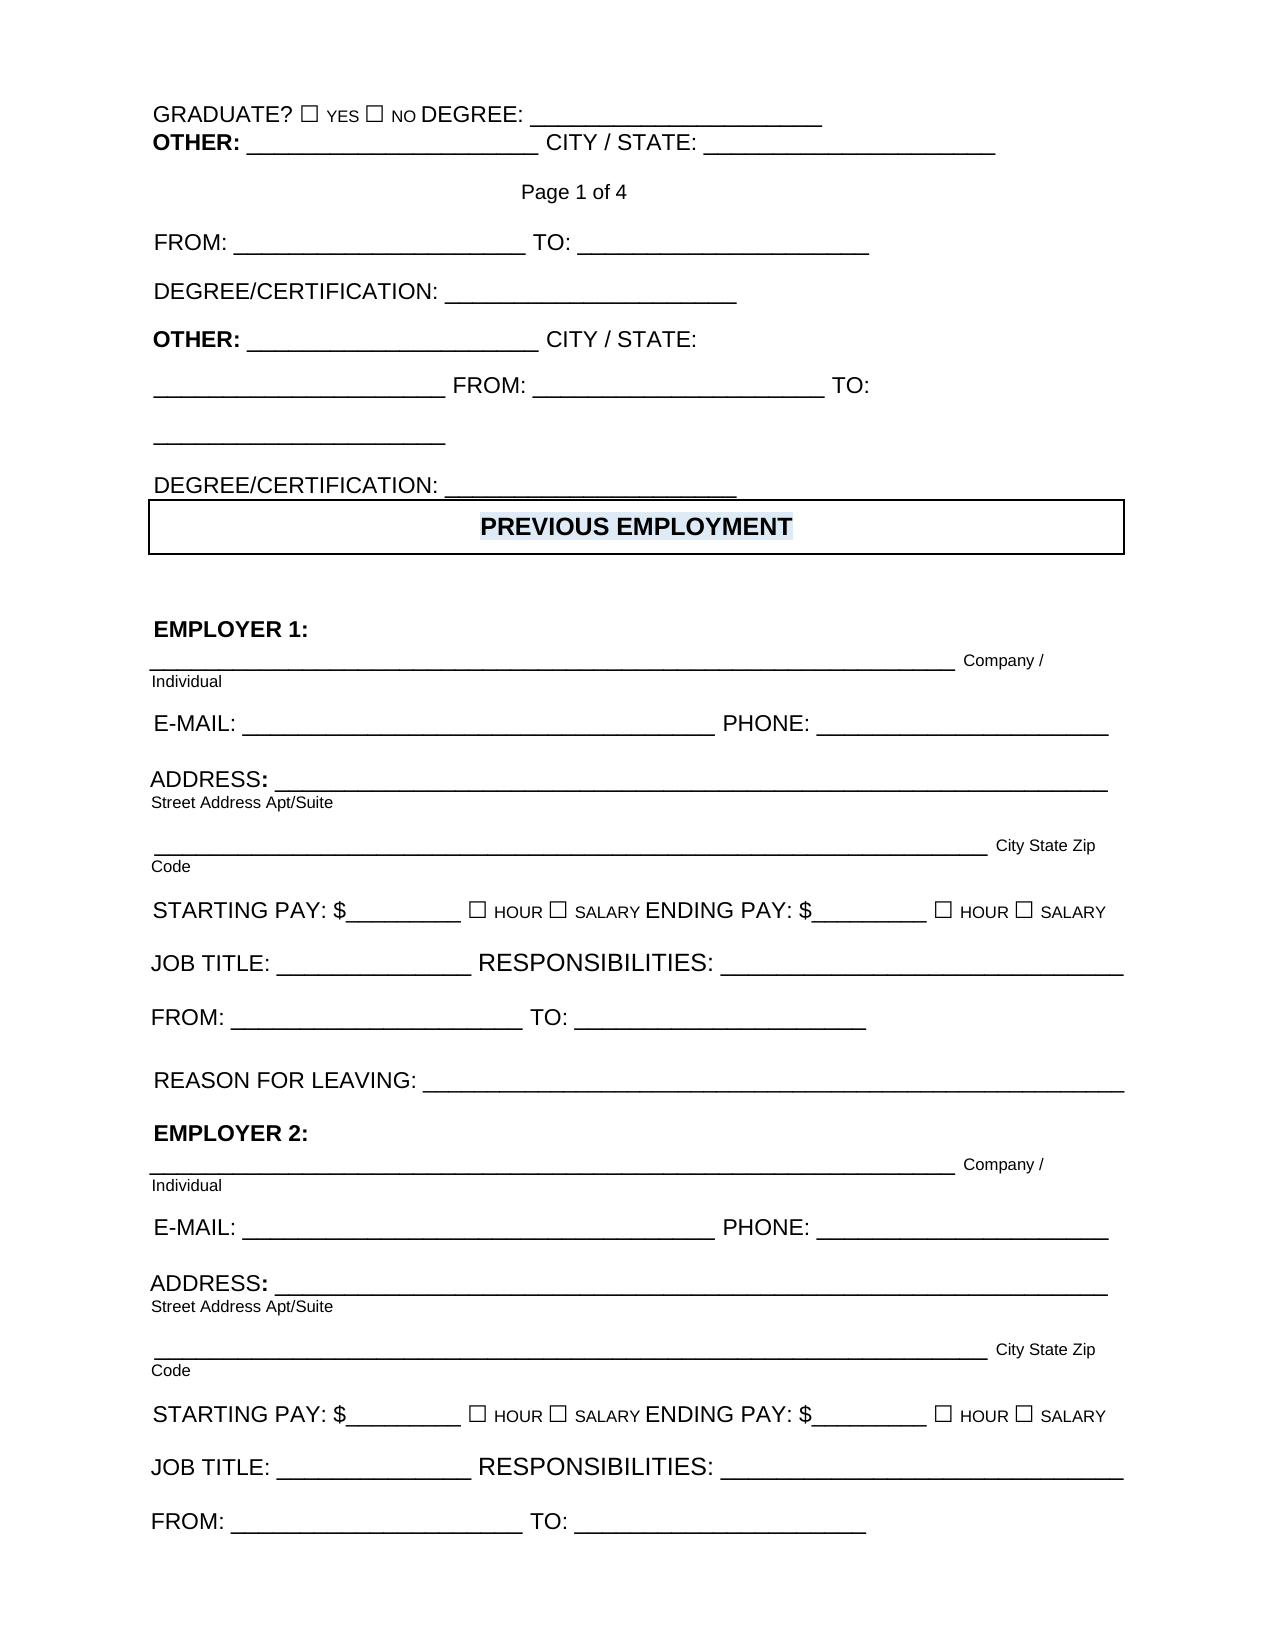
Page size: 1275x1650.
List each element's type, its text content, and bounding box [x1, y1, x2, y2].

text FROM: _____________________ TO: _____________________ [153, 227, 1128, 256]
text EMPLOYER 2: [153, 1120, 1128, 1147]
text ____________________________________________________________ City State Zip Code [151, 1332, 1106, 1380]
text ADDRESS: ____________________________________________________________ Street Address Apt/Suite [150, 764, 1113, 812]
text STARTING PAY: $_________ ☐ HOUR ☐ SALARY ENDING PAY: $_________ ☐ HOUR ☐ SALARY JOB TITLE: ______________ RESPONSIBILITIES: _____________________________ FROM: _____________________ TO: _____________________ [151, 1401, 1128, 1534]
text STARTING PAY: $_________ ☐ HOUR ☐ SALARY ENDING PAY: $_________ ☐ HOUR ☐ SALARY JOB TITLE: ______________ RESPONSIBILITIES: _____________________________ FROM: _____________________ TO: _____________________ [151, 897, 1128, 1031]
text __________________________________________________________ Company / Individual [149, 1147, 1052, 1195]
text ADDRESS: ____________________________________________________________ Street Address Apt/Suite [150, 1268, 1113, 1316]
text E-MAIL: __________________________________ PHONE: _____________________ [153, 708, 1128, 737]
text GRADUATE? ☐ YES ☐ NO DEGREE: _____________________ [153, 98, 1128, 127]
text __________________________________________________________ Company / Individual [149, 643, 1052, 691]
text E-MAIL: __________________________________ PHONE: _____________________ [153, 1212, 1128, 1241]
text DEGREE/CERTIFICATION: _____________________ [153, 470, 1128, 499]
text EMPLOYER 1: [153, 616, 1128, 642]
table_header PREVIOUS EMPLOYMENT [150, 501, 1123, 553]
text ____________________________________________________________ City State Zip Code [151, 828, 1106, 876]
text OTHER: _____________________ CITY / STATE: _____________________ FROM: _____________________ TO: _____________________ [153, 324, 996, 445]
text OTHER: _____________________ CITY / STATE: _____________________ Page 1 of 4 [152, 127, 996, 203]
text DEGREE/CERTIFICATION: _____________________ [153, 276, 1128, 305]
text REASON FOR LEAVING: _______________________________________________________ [149, 1067, 1128, 1093]
